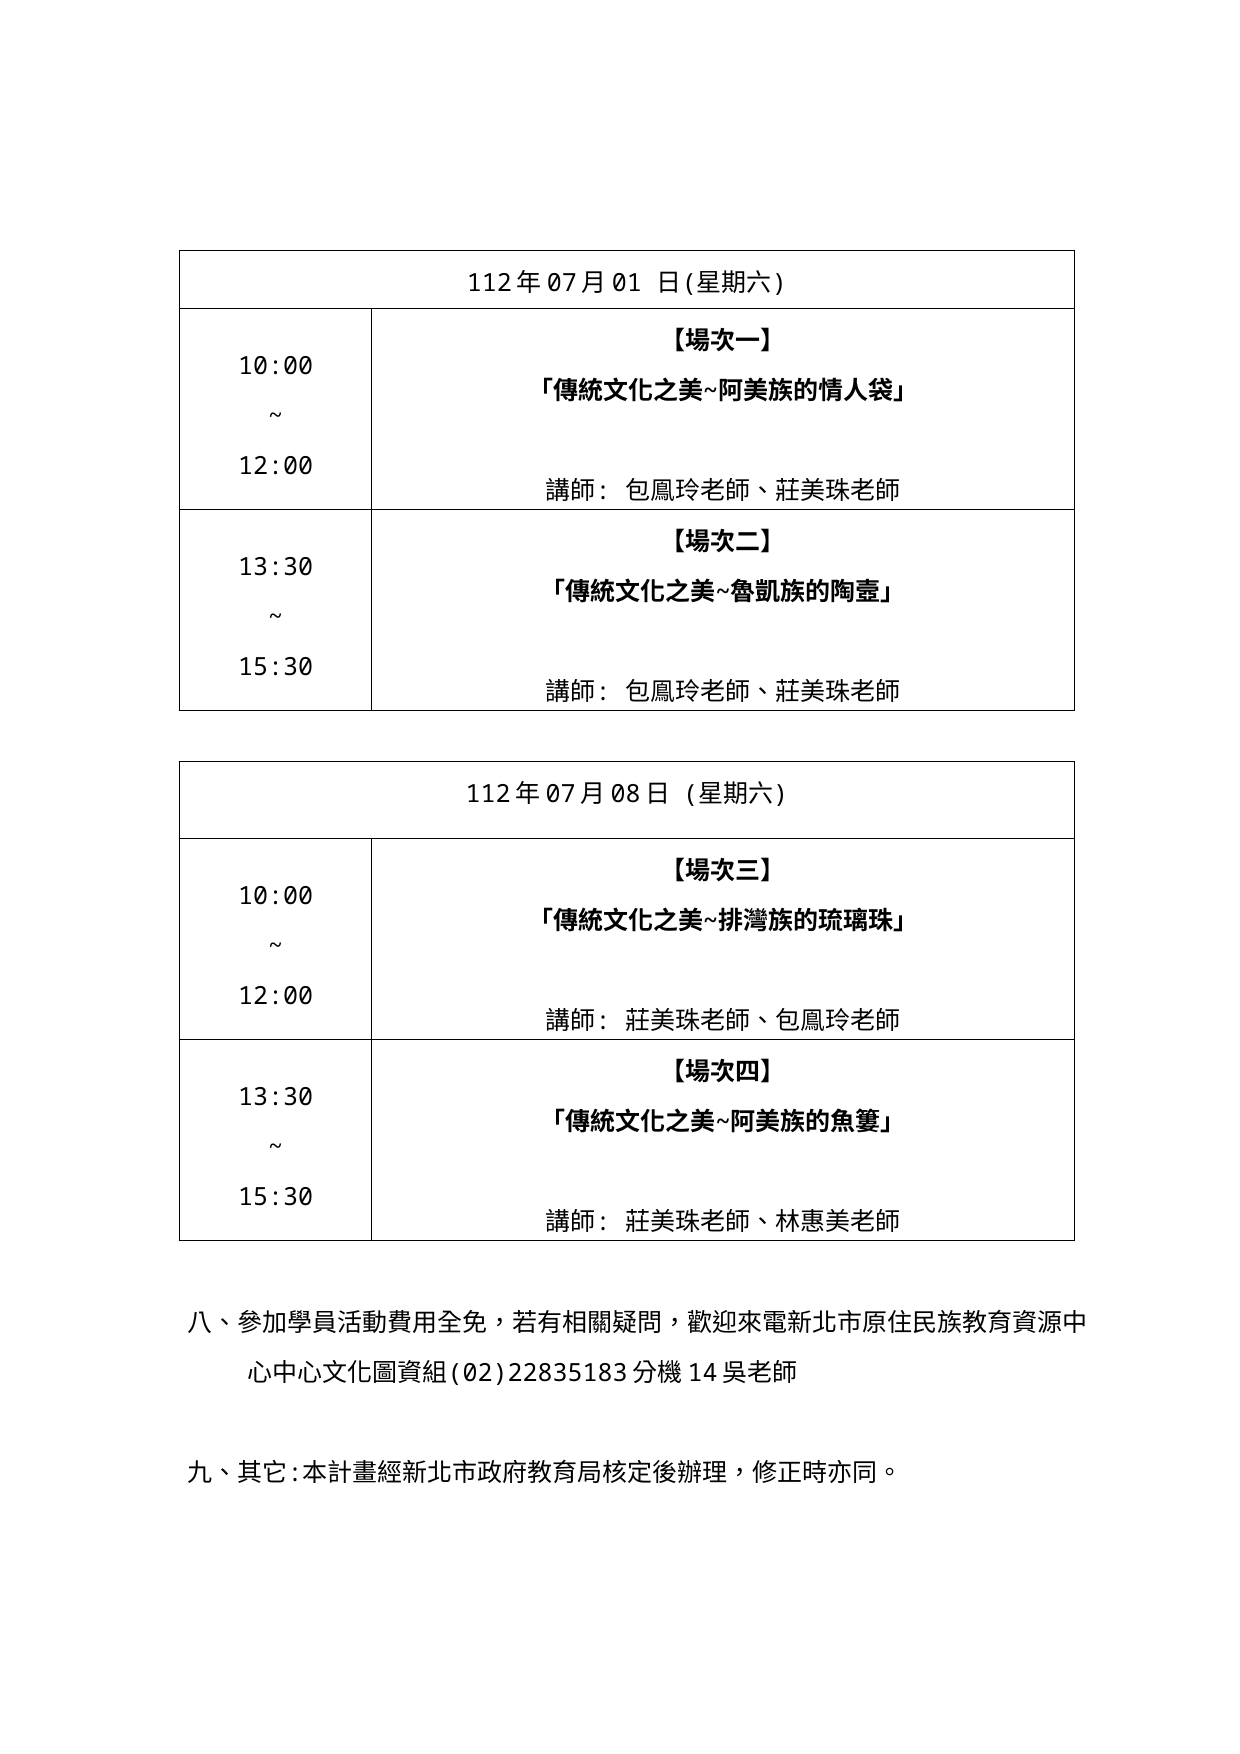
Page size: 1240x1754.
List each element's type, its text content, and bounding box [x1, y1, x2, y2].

table_cell 10:00 ~ 12:00 [180, 839, 371, 1039]
text 心中心文化圖資組(02)22835183分機14吳老師 [187, 1341, 1099, 1391]
table_cell 13:30 ~ 15:30 [180, 510, 371, 710]
text 九、其它:本計畫經新北市政府教育局核定後辦理，修正時亦同。 [187, 1441, 1099, 1491]
table_cell 【場次一】 「傳統文化之美~阿美族的情人袋」 講師: 包鳯玲老師、莊美珠老師 [372, 309, 1074, 509]
text 八、參加學員活動費用全免，若有相關疑問，歡迎來電新北市原住民族教育資源中 [187, 1291, 1099, 1341]
table_cell 13:30 ~ 15:30 [180, 1040, 371, 1240]
table_cell 10:00 ~ 12:00 [180, 309, 371, 509]
table_cell 【場次二】 「傳統文化之美~魯凱族的陶壼」 講師: 包鳯玲老師、莊美珠老師 [372, 510, 1074, 710]
table_header 112年07月01 日(星期六) [180, 251, 1074, 308]
table_cell 【場次三】 「傳統文化之美~排灣族的琉璃珠」 講師: 莊美珠老師、包鳯玲老師 [372, 839, 1074, 1039]
table_cell 【場次四】 「傳統文化之美~阿美族的魚簍」 講師: 莊美珠老師、林惠美老師 [372, 1040, 1074, 1240]
table_header 112年07月08日 (星期六) [180, 762, 1074, 838]
